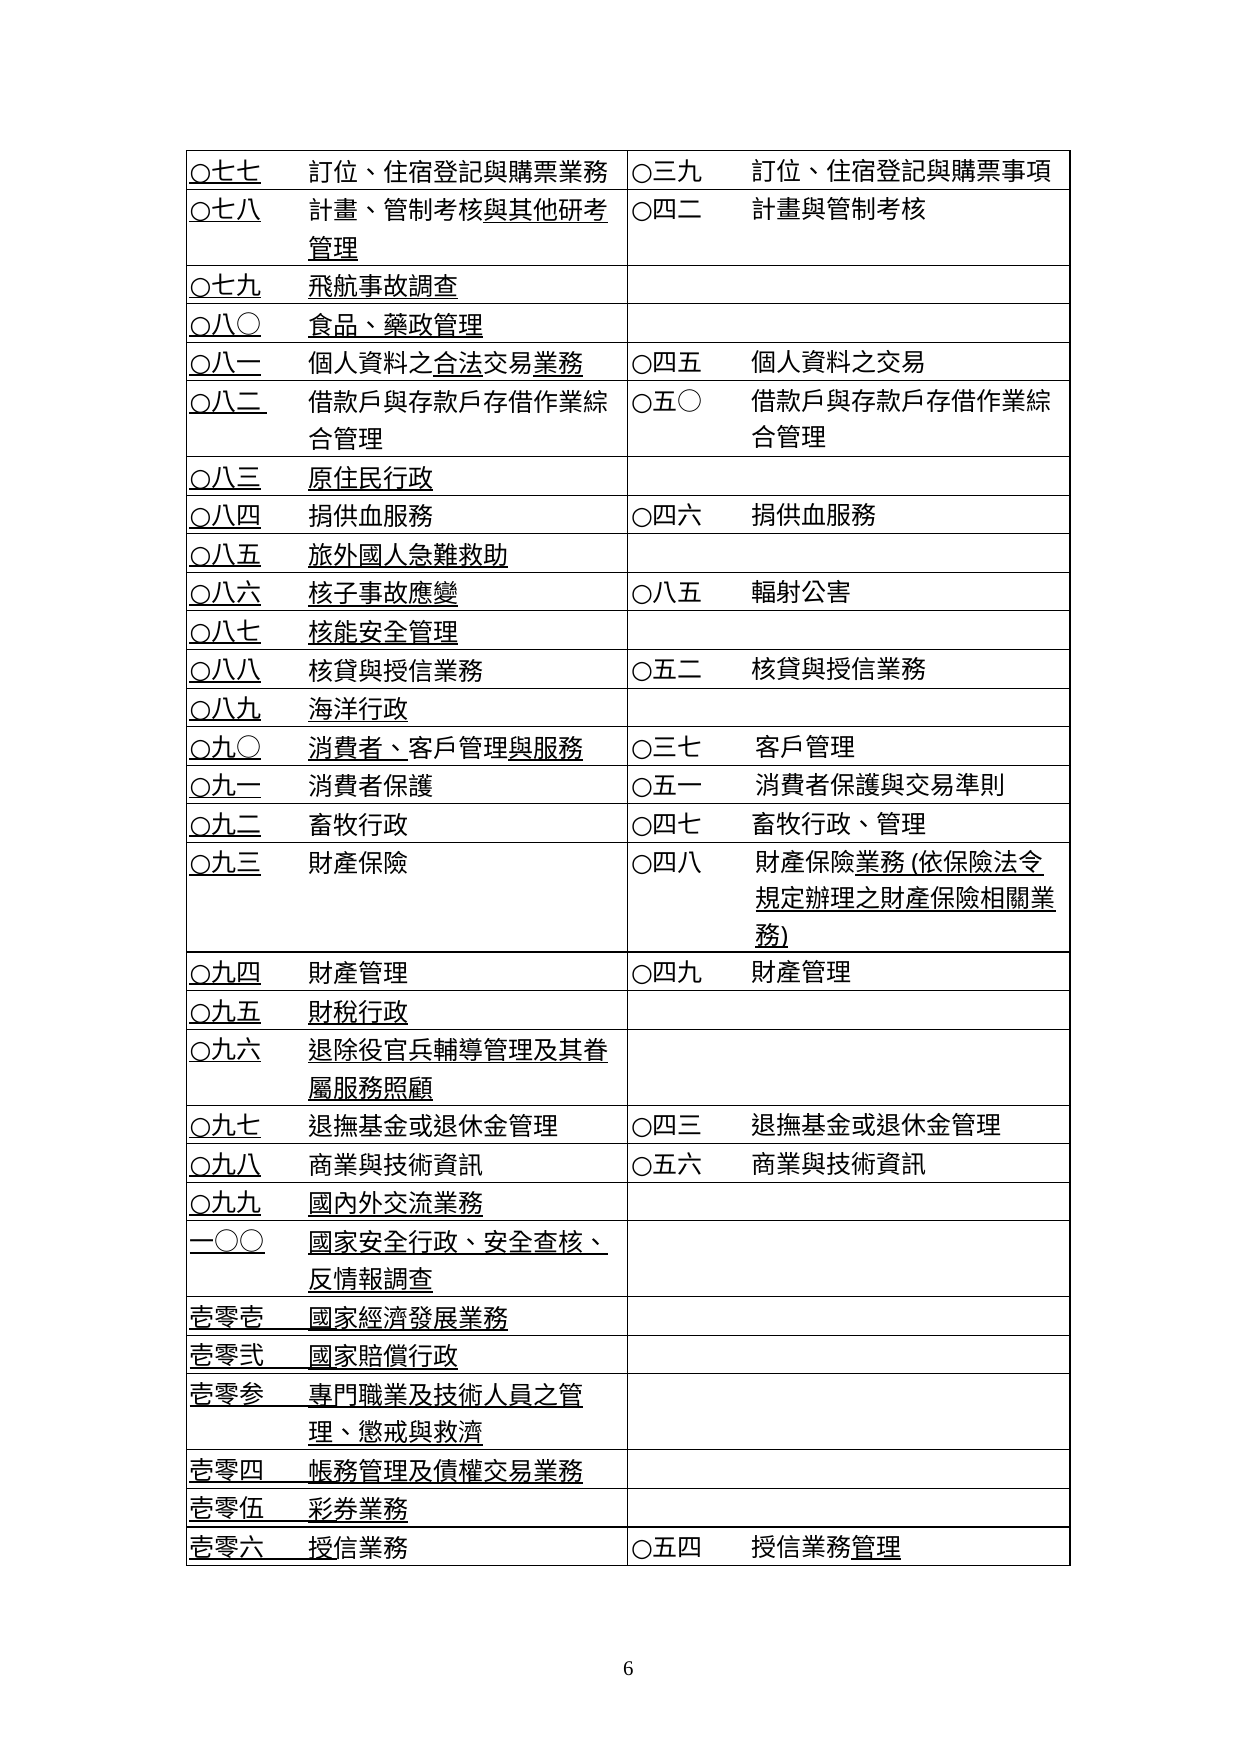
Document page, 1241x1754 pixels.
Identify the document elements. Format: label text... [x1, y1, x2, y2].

table_cell [748, 1297, 1069, 1335]
table_cell 消費者保護與交易準則 [748, 766, 1069, 803]
table_cell ○八五 [628, 573, 748, 610]
table_cell [748, 689, 1069, 726]
table_cell [628, 1489, 748, 1526]
table_cell [748, 1030, 1069, 1104]
table_cell [628, 304, 748, 342]
table_cell 退撫基金或退休金管理 [748, 1106, 1069, 1143]
table_cell 借款戶與存款戶存借作業綜 合管理 [748, 381, 1069, 456]
table_cell 財產管理 [305, 953, 627, 990]
table_cell [187, 1297, 305, 1335]
table_cell [748, 1336, 1069, 1373]
table_cell 計畫、管制考核與其他研考管理 [305, 190, 627, 264]
table_cell 客戶管理 [748, 727, 1069, 764]
table_cell ○七九 [187, 266, 305, 303]
table_cell 退撫基金或退休金管理 [305, 1106, 627, 1143]
table_cell 個人資料之合法交易業務 [305, 343, 627, 380]
table_cell [628, 457, 748, 495]
table_cell [628, 1336, 748, 1373]
table_cell ○三七 [628, 727, 748, 764]
table_cell ○九二 [187, 804, 305, 842]
table_cell [628, 1450, 748, 1488]
table_cell ○八二 [187, 381, 305, 456]
table_cell ○九六 [187, 1030, 305, 1104]
table_cell 國家賠償行政 [305, 1336, 627, 1373]
table_cell 國家安全行政、安全查核、反情報調查 [305, 1221, 627, 1296]
table_cell 核貸與授信業務 [748, 650, 1069, 687]
table_cell [748, 611, 1069, 649]
table_cell ○五一 [628, 766, 748, 803]
table_cell [187, 1336, 305, 1373]
table_cell ○五○ [628, 381, 748, 456]
table_cell 個人資料之交易 [748, 343, 1069, 380]
table_cell ○四五 [628, 343, 748, 380]
table_cell 訂位、住宿登記與購票事項 [748, 151, 1069, 188]
table_cell ○九五 [187, 991, 305, 1028]
table_cell [628, 266, 748, 303]
table_cell 帳務管理及債權交易業務 [305, 1450, 627, 1488]
table_cell 捐供血服務 [305, 496, 627, 533]
table_cell ○七八 [187, 190, 305, 264]
table_cell [748, 991, 1069, 1028]
table_cell ○四九 [628, 953, 748, 990]
table_cell [187, 1489, 305, 1526]
table_cell 財產管理 [748, 953, 1069, 990]
table_cell ○八四 [187, 496, 305, 533]
table_cell [628, 534, 748, 572]
table_cell 授信業務管理 [748, 1528, 1069, 1565]
table_cell [628, 1221, 748, 1296]
table_cell ○四二 [628, 190, 748, 264]
table_cell [748, 1450, 1069, 1488]
table_cell ○九八 [187, 1144, 305, 1182]
table_cell 國內外交流業務 [305, 1183, 627, 1220]
table_cell ○八七 [187, 611, 305, 649]
table_cell [748, 1183, 1069, 1220]
table_cell 財稅行政 [305, 991, 627, 1028]
table_cell 原住民行政 [305, 457, 627, 495]
table_cell 授信業務 [305, 1528, 627, 1565]
table_cell ○八六 [187, 573, 305, 610]
table_cell 借款戶與存款戶存借作業綜合管理 [305, 381, 627, 456]
table_cell [748, 1489, 1069, 1526]
table_cell ○九四 [187, 953, 305, 990]
table_cell ○九三 [187, 843, 305, 951]
table_cell 財產保險 [305, 843, 627, 951]
table_cell ○五六 [628, 1144, 748, 1182]
table_cell 計畫與管制考核 [748, 190, 1069, 264]
table_cell [628, 991, 748, 1028]
table_cell 財產保險業務 (依保險法令規定辦理之財產保險相關業務) [748, 843, 1069, 951]
table_cell 旅外國人急難救助 [305, 534, 627, 572]
table_cell 海洋行政 [305, 689, 627, 726]
table_cell 訂位、住宿登記與購票業務 [305, 151, 627, 188]
table_cell 消費者、客戶管理與服務 [305, 727, 627, 764]
table_cell ○九九 [187, 1183, 305, 1220]
table_cell 國家經濟發展業務 [305, 1297, 627, 1335]
table_cell ○五二 [628, 650, 748, 687]
table_cell 食品、藥政管理 [305, 304, 627, 342]
table_cell 捐供血服務 [748, 496, 1069, 533]
table_cell ○七七 [187, 151, 305, 188]
table_cell 彩券業務 [305, 1489, 627, 1526]
table_cell 核子事故應變 [305, 573, 627, 610]
table_cell ○八三 [187, 457, 305, 495]
table_cell ○五四 [628, 1528, 748, 1565]
table_cell 退除役官兵輔導管理及其眷屬服務照顧 [305, 1030, 627, 1104]
table_cell ○八○ [187, 304, 305, 342]
table_cell [187, 1528, 305, 1565]
table_cell [628, 1297, 748, 1335]
table_cell ○八一 [187, 343, 305, 380]
table_cell [748, 534, 1069, 572]
table_cell ○九七 [187, 1106, 305, 1143]
table_cell 消費者保護 [305, 766, 627, 803]
table_cell 畜牧行政 [305, 804, 627, 842]
table_cell ○四七 [628, 804, 748, 842]
table_cell ○九一 [187, 766, 305, 803]
table_cell 商業與技術資訊 [305, 1144, 627, 1182]
table_cell [628, 1183, 748, 1220]
table_cell [628, 1374, 748, 1449]
table_cell ○九○ [187, 727, 305, 764]
table_cell [748, 304, 1069, 342]
table_cell [187, 1374, 305, 1449]
table_cell [748, 1374, 1069, 1449]
table_cell 核貸與授信業務 [305, 650, 627, 687]
table_cell ○八九 [187, 689, 305, 726]
table_cell 專門職業及技術人員之管理、懲戒與救濟 [305, 1374, 627, 1449]
table_cell ○八五 [187, 534, 305, 572]
table_cell 畜牧行政、管理 [748, 804, 1069, 842]
table_cell [628, 611, 748, 649]
table_cell [187, 1450, 305, 1488]
table_cell 輻射公害 [748, 573, 1069, 610]
table_cell ○四八 [628, 843, 748, 951]
table_cell ○三九 [628, 151, 748, 188]
table_cell ○四六 [628, 496, 748, 533]
table_cell [748, 1221, 1069, 1296]
table_cell ○四三 [628, 1106, 748, 1143]
table_cell 飛航事故調查 [305, 266, 627, 303]
table_cell 一○○ [187, 1221, 305, 1296]
table_cell [628, 1030, 748, 1104]
table_cell ○八八 [187, 650, 305, 687]
table_cell [628, 689, 748, 726]
table_cell 核能安全管理 [305, 611, 627, 649]
table_cell [748, 266, 1069, 303]
table_cell [748, 457, 1069, 495]
table_cell 商業與技術資訊 [748, 1144, 1069, 1182]
